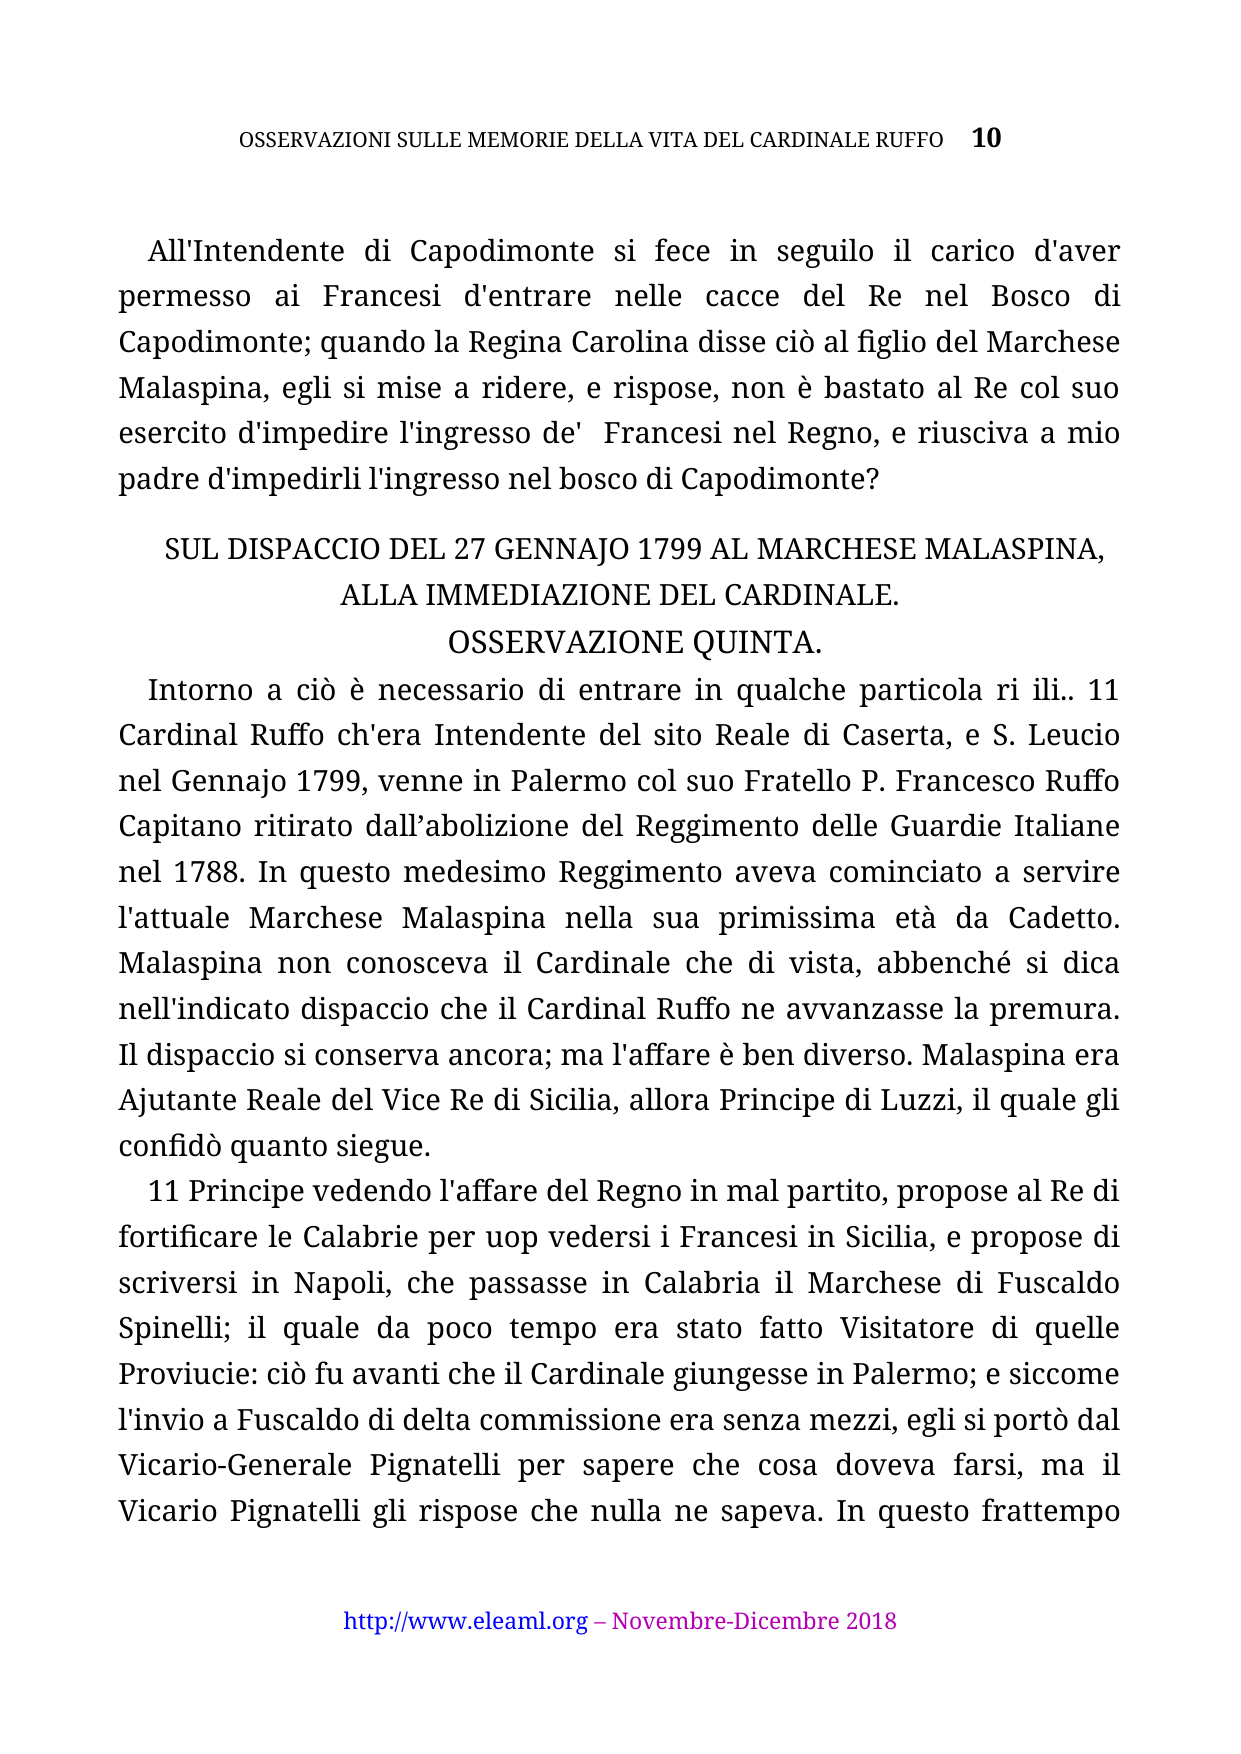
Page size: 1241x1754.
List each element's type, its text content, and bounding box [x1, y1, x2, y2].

text Intorno a ciò è necessario di entrare in qualche particola ri ili.. 11 Cardinal Ruffo ch'era Intendente del sito Reale di Caserta, e S. Leucio nel Gennajo 1799, venne in Palermo col suo Fratello P. Francesco Ruffo Capitano ritirato dall’abolizione del Reggimento delle Guardie Italiane nel 1788. In questo medesimo Reggimento aveva cominciato a servire l'attuale Marchese Malaspina nella sua primissima età da Cadetto. Malaspina non conosceva il Cardinale che di vista, abbenché si dica nell'indicato dispaccio che il Cardinal Ruffo ne avvanzasse la premura. Il dispaccio si conserva ancora; ma l'affare è ben diverso. Malaspina era Ajutante Reale del Vice Re di Sicilia, allora Principe di Luzzi, il quale gli confidò quanto siegue. [118, 669, 1122, 1165]
text SUL DISPACCIO DEL 27 GENNAJO 1799 AL MARCHESE MALASPINA, ALLA IMMEDIAZIONE DEL CARDINALE. [118, 529, 1122, 614]
text All'Intendente di Capodimonte si fece in seguilo il carico d'aver permesso ai Francesi d'entrare nelle cacce del Re nel Bosco di Capodimonte; quando la Regina Carolina disse ciò al figlio del Marchese Malaspina, egli si mise a ridere, e rispose, non è bastato al Re col suo esercito d'impedire l'ingresso de' Francesi nel Regno, e riusciva a mio padre d'impedirli l'ingresso nel bosco di Capodimonte? [118, 230, 1122, 498]
text OSSERVAZIONE QUINTA. [118, 620, 1122, 662]
text 11 Principe vedendo l'affare del Regno in mal partito, propose al Re di fortificare le Calabrie per uop vedersi i Francesi in Sicilia, e propose di scriversi in Napoli, che passasse in Calabria il Marchese di Fuscaldo Spinelli; il quale da poco tempo era stato fatto Visitatore di quelle Proviucie: ciò fu avanti che il Cardinale giungesse in Palermo; e siccome l'invio a Fuscaldo di delta commissione era senza mezzi, egli si portò dal Vicario-Generale Pignatelli per sapere che cosa doveva farsi, ma il Vicario Pignatelli gli rispose che nulla ne sapeva. In questo frattempo [118, 1171, 1122, 1530]
